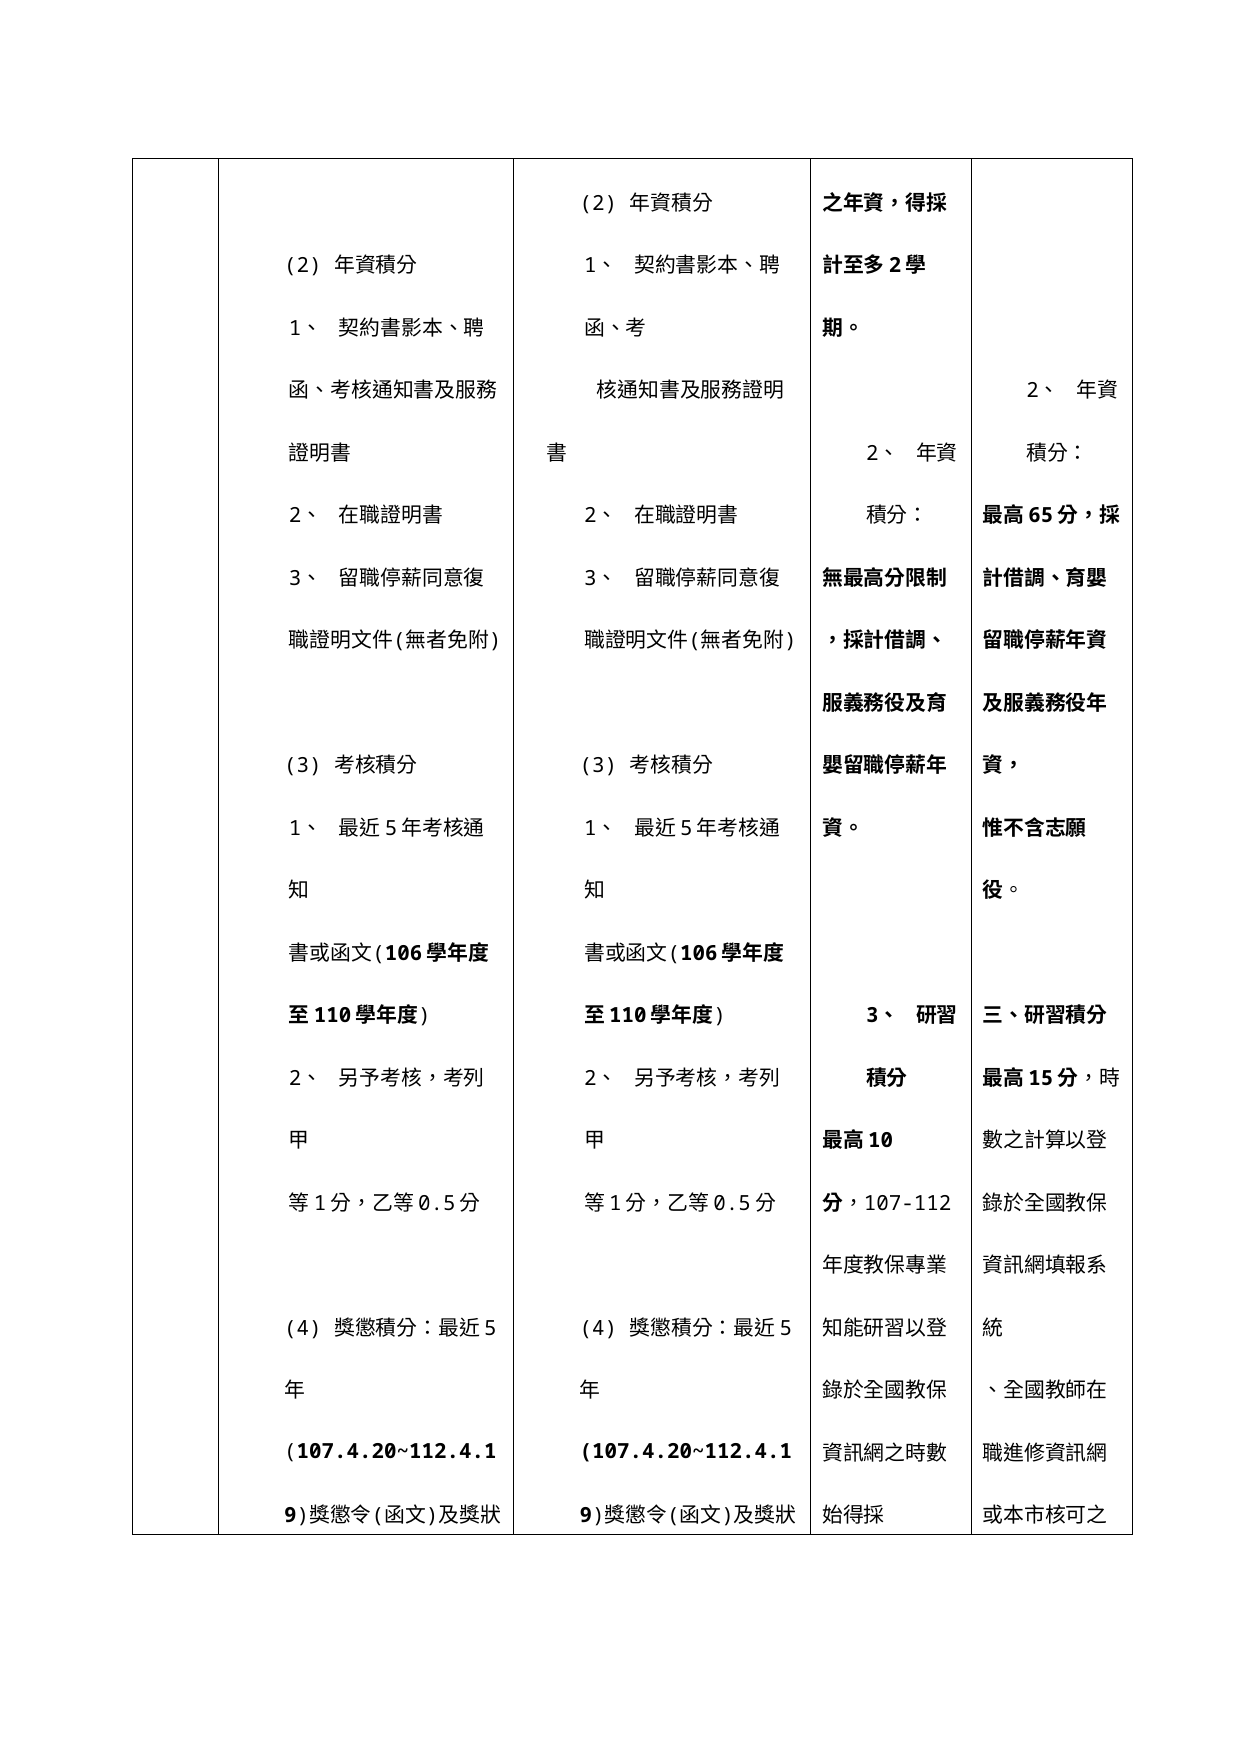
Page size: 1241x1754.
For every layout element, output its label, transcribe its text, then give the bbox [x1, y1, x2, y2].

table_cell 遷調申請表(請各校(園)以A3格式列印) 個人報名表(他縣市遷調系統線上列印) 所需證件 實際服務年資：契約書 影本及服務證明書 年資積分 契約書影本、聘函、考 核通知書及服務證明書 在職證明書 留職停薪同意復職證明文件(無者免附) 考核積分 最近5年考核通知 書或函文(106學年度至110學年度) 另予考核，考列甲 等1分，乙等0.5分 獎懲積分：最近5年 (107.4.20~112.4.19)獎懲令(函文)及獎狀 (牌)。最高十分，最低減至零分。 (五)研習積分：最近5年 (107.4.20~112.4.19) 研習時數證明 [514, 159, 810, 1534]
table_cell 現職契約 年資：以學期為單位，該學期各月皆在職者，始算1學期，不含借調人員、代理教保服務人員 、留職停薪年資。 年資積分： 最高65分，採計借調、育嬰留職停薪年資及服義務役年資， 惟不含志願役。 三、研習積分最高15分，時數之計算以登錄於全國教保資訊網填報系統 、全國教師在職進修資訊網或本市核可之教保專業知能研習為限；如未登錄研習時數， 仍可以進修單位所開立之成績單，由縣市小組現場參照教保專業知能認定表(附表)審查後核發，惟研習時數不可重複採計。 [972, 159, 1132, 1534]
table_cell [133, 159, 218, 1534]
table_cell 之年資，得採 計至多2學期。 年資積分： 無最高分限制 ，採計借調、服義務役及育嬰留職停薪年資。 研習積分 最高10分，107-112年度教保專業知能研習以登錄於全國教保資訊網之時數始得採 [811, 159, 971, 1534]
table_cell 遷調申請表(請各校(園)以A3格式列印) 個人報名表(市內遷調 系統線上列印) 所需證件 實際服務年資：契約書 影本及服務證明書 年資積分 契約書影本、聘函、考核通知書及服務證明書 在職證明書 留職停薪同意復職證明文件(無者免附) 考核積分 最近5年考核通知 書或函文(106學年度至110學年度) 另予考核，考列甲 等1分，乙等0.5分 獎懲積分：最近5年 (107.4.20~112.4.19)獎懲令(函文)及獎狀 (牌)。最高十分，最低減至零分。 (五)研習積分：最近5年 (107.4.20~112.4.19) 研習時數證明 (六)其他：切結書(同時申 請遷調市內及他縣市服務者始需檢附) [219, 159, 513, 1534]
